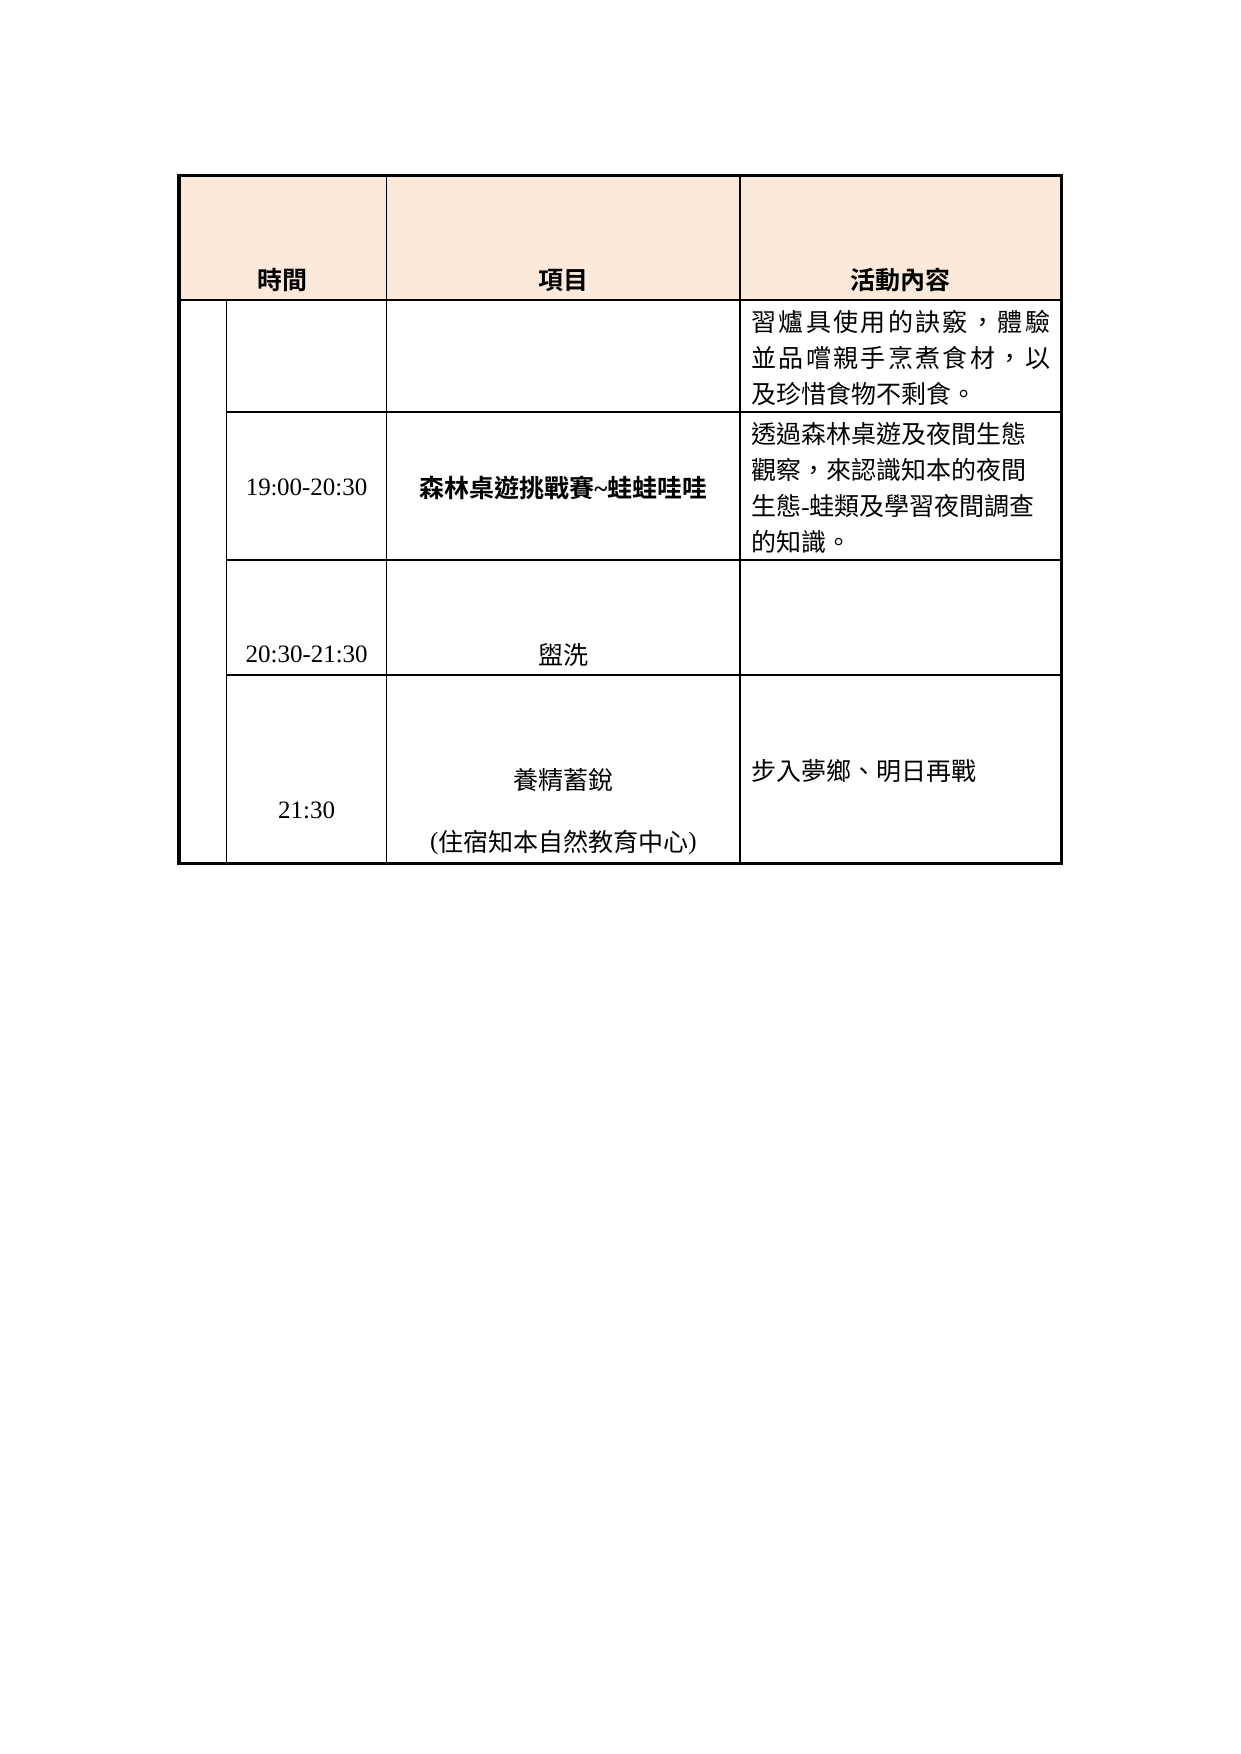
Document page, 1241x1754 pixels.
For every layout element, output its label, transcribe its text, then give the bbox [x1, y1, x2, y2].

table_cell 20:30-21:30 [227, 561, 386, 674]
table_header 項目 [387, 177, 739, 299]
table_header 時間 [181, 177, 386, 299]
table_header 活動內容 [741, 177, 1060, 299]
table_cell 盥洗 [387, 561, 739, 674]
table_cell 步入夢鄉、明日再戰 [741, 676, 1060, 862]
table_cell [741, 561, 1060, 674]
table_cell 透過森林桌遊及夜間生態觀察，來認識知本的夜間生態-蛙類及學習夜間調查的知識。 [741, 413, 1060, 559]
table_cell 養精蓄銳 (住宿知本自然教育中心) [387, 676, 739, 862]
table_cell [227, 301, 386, 411]
table_cell 19:00-20:30 [227, 413, 386, 559]
table_cell 21:30 [227, 676, 386, 862]
table_cell [387, 301, 739, 411]
table_cell 習爐具使用的訣竅，體驗並品嚐親手烹煮食材，以及珍惜食物不剩食。 [741, 301, 1060, 411]
table_cell [181, 301, 226, 862]
table_cell 森林桌遊挑戰賽~蛙蛙哇哇 [387, 413, 739, 559]
